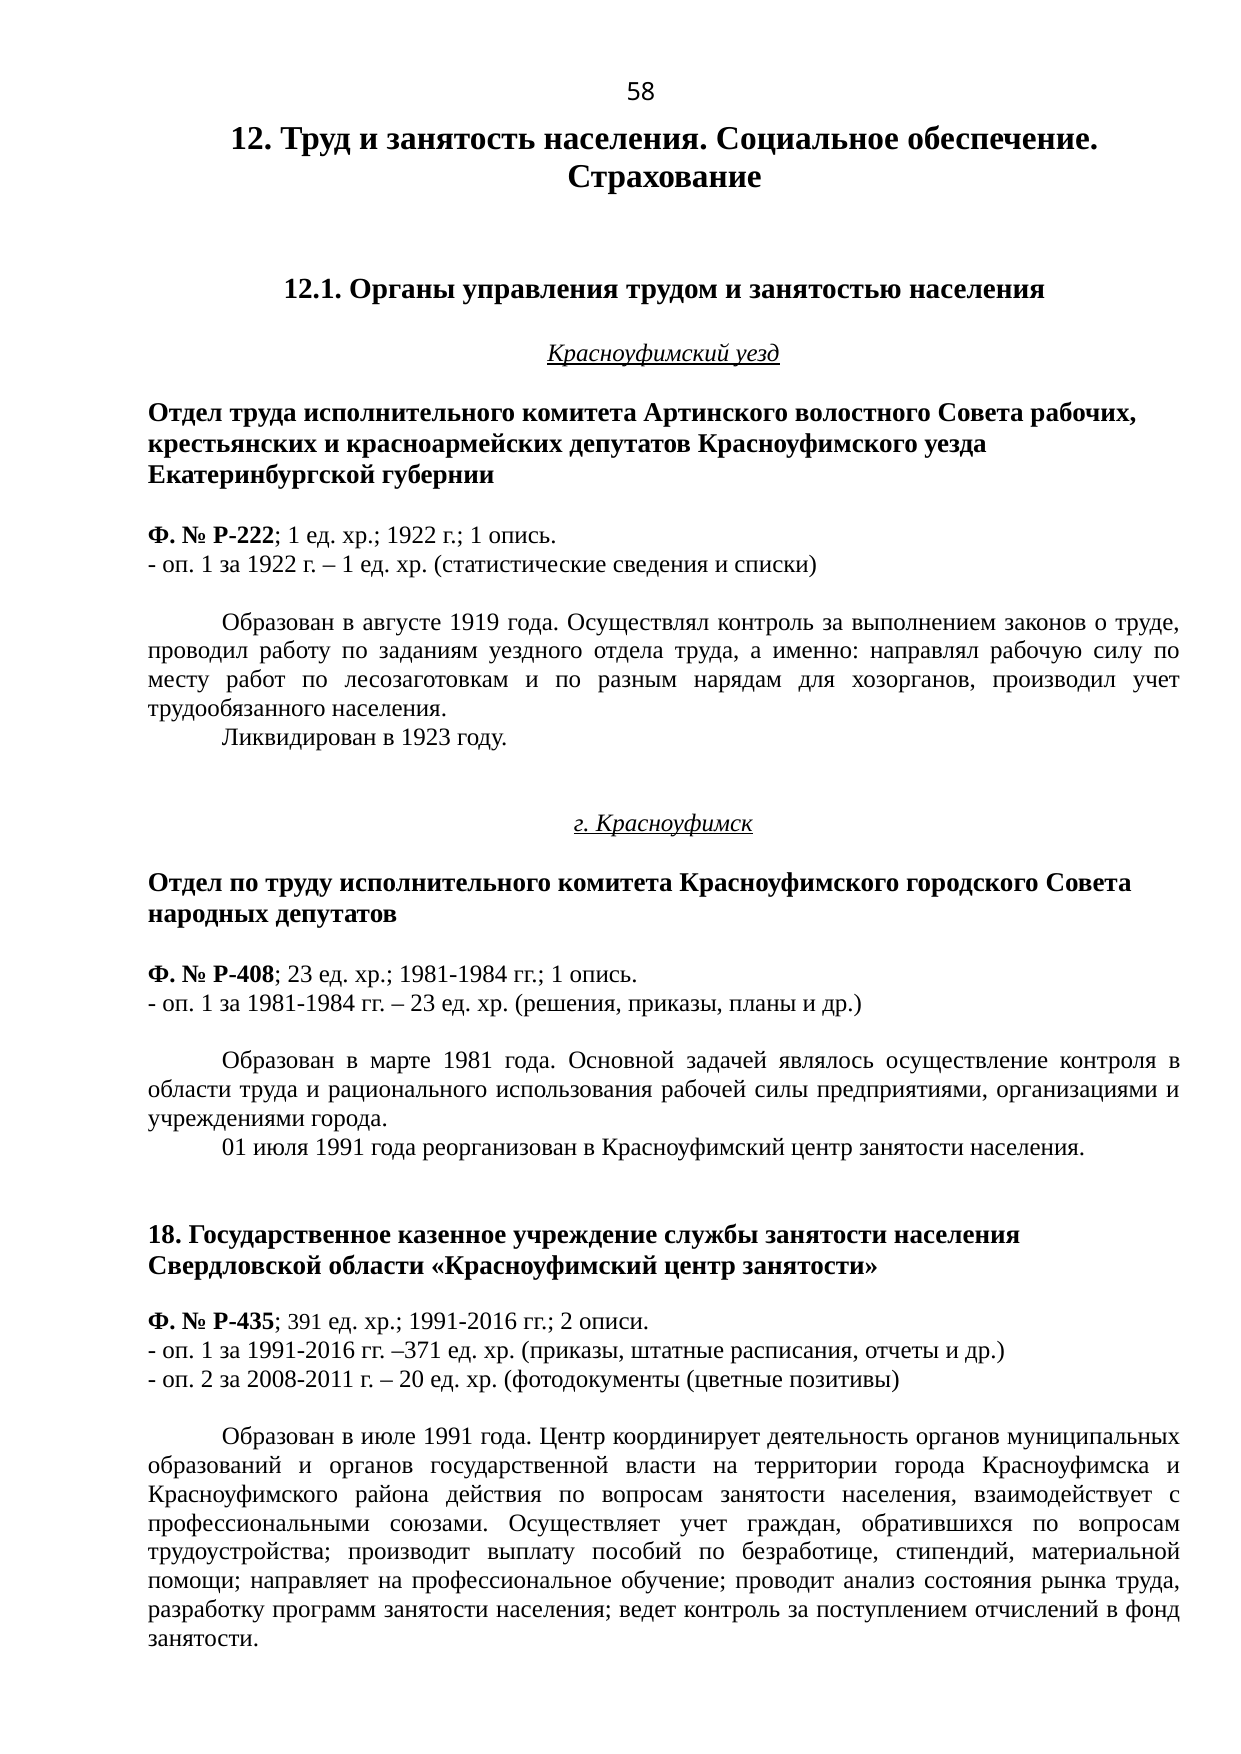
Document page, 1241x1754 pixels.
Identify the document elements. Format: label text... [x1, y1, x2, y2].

text 18. Государственное казенное учреждение службы занятости населения Свердловской области «Красноуфимский центр занятости» [148, 1218, 1181, 1280]
text - оп. 1 за 1981-1984 гг. – 23 ед. хр. (решения, приказы, планы и др.) [148, 988, 1181, 1017]
text Образован в августе 1919 года. Осуществлял контроль за выполнением законов о труде, проводил работу по заданиям уездного отдела труда, а именно: направлял рабочую силу по месту работ по лесозаготовкам и по разным нарядам для хозорганов, производил учет трудообязанного населения. [148, 607, 1181, 722]
text Ф. № Р-408; 23 ед. хр.; 1981-1984 гг.; 1 опись. [148, 959, 1181, 988]
text Ликвидирован в 1923 году. [148, 722, 1181, 751]
text Образован в марте 1981 года. Основной задачей являлось осуществление контроля в области труда и рационального использования рабочей силы предприятиями, организациями и учреждениями города. [148, 1045, 1181, 1132]
text Образован в июле 1991 года. Центр координирует деятельность органов муниципальных образований и органов государственной власти на территории города Красноуфимска и Красноуфимского района действия по вопросам занятости населения, взаимодействует с профессиональными союзами. Осуществляет учет граждан, обратившихся по вопросам трудоустройства; производит выплату пособий по безработице, стипендий, материальной помощи; направляет на профессиональное обучение; проводит анализ состояния рынка труда, разработку программ занятости населения; ведет контроль за поступлением отчислений в фонд занятости. [148, 1421, 1181, 1651]
text Ф. № Р-435; 391 ед. хр.; 1991-2016 гг.; 2 описи. [148, 1306, 1181, 1335]
text Отдел труда исполнительного комитета Артинского волостного Совета рабочих, крестьянских и красноармейских депутатов Красноуфимского уезда Екатеринбургской губернии [148, 396, 1181, 489]
text 12.1. Органы управления трудом и занятостью населения [148, 271, 1181, 305]
text Ф. № Р-222; 1 ед. хр.; 1922 г.; 1 опись. [148, 521, 1181, 549]
text Отдел по труду исполнительного комитета Красноуфимского городского Совета народных депутатов [148, 866, 1181, 928]
text - оп. 2 за 2008-2011 г. – 20 ед. хр. (фотодокументы (цветные позитивы) [148, 1364, 1181, 1393]
text 01 июля 1991 года реорганизован в Красноуфимский центр занятости населения. [148, 1132, 1181, 1160]
text - оп. 1 за 1922 г. – 1 ед. хр. (статистические сведения и списки) [148, 549, 1181, 578]
text - оп. 1 за 1991-2016 гг. –371 ед. хр. (приказы, штатные расписания, отчеты и др.) [148, 1335, 1181, 1364]
text г. Красноуфимск [148, 808, 1181, 837]
text 12. Труд и занятость населения. Социальное обеспечение. Страхование [148, 118, 1181, 195]
text Красноуфимский уезд [148, 338, 1181, 367]
